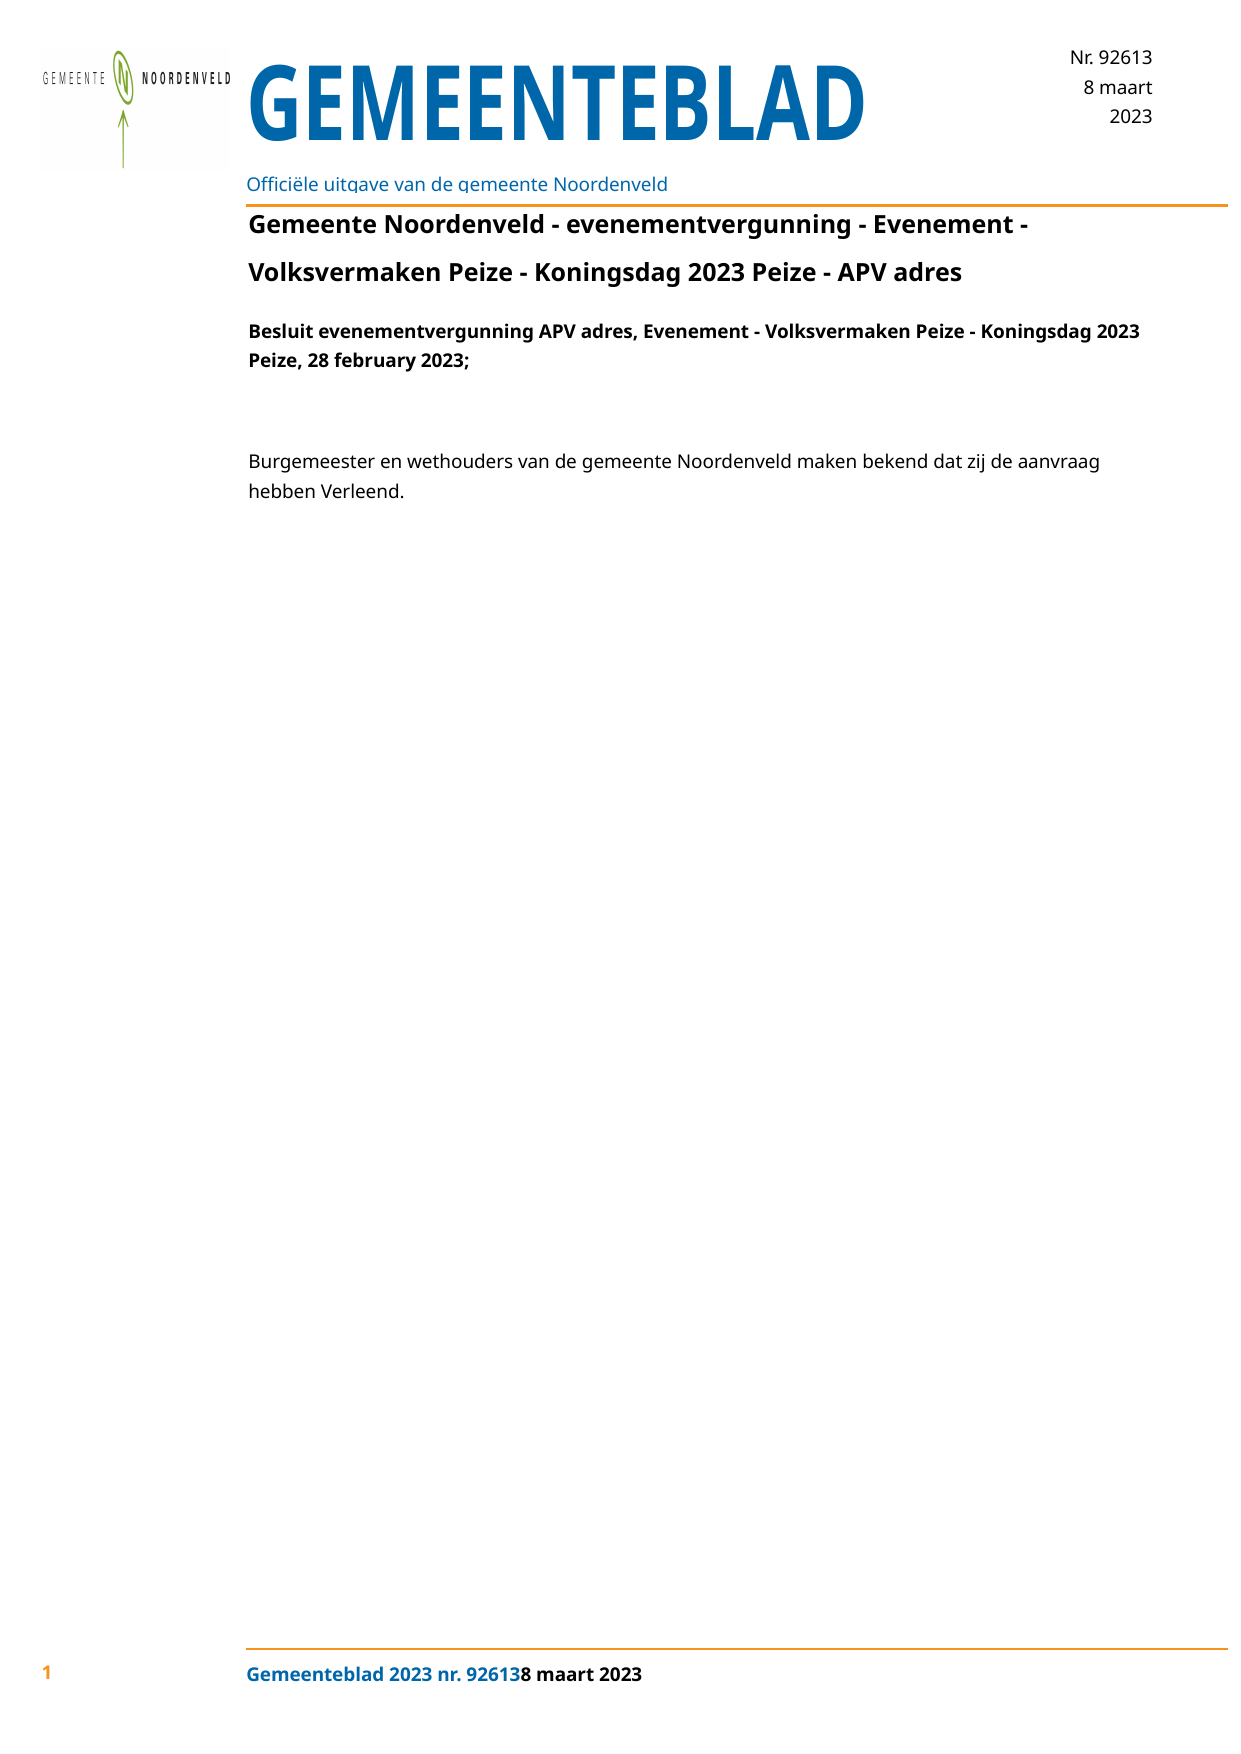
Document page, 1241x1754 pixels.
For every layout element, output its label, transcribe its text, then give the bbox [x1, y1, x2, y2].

text Burgemeester en wethouders van de gemeente Noordenveld maken bekend dat zij de aanvraag hebben Verleend. [248, 448, 1152, 504]
picture [41, 47, 231, 172]
text Gemeente Noordenveld - evenementvergunning - Evenement - Volksvermaken Peize - Koningsdag 2023 Peize - APV adres [248, 207, 1152, 288]
text Besluit evenementvergunning APV adres, Evenement - Volksvermaken Peize - Koningsdag 2023 Peize, 28 february 2023; [248, 318, 1152, 373]
